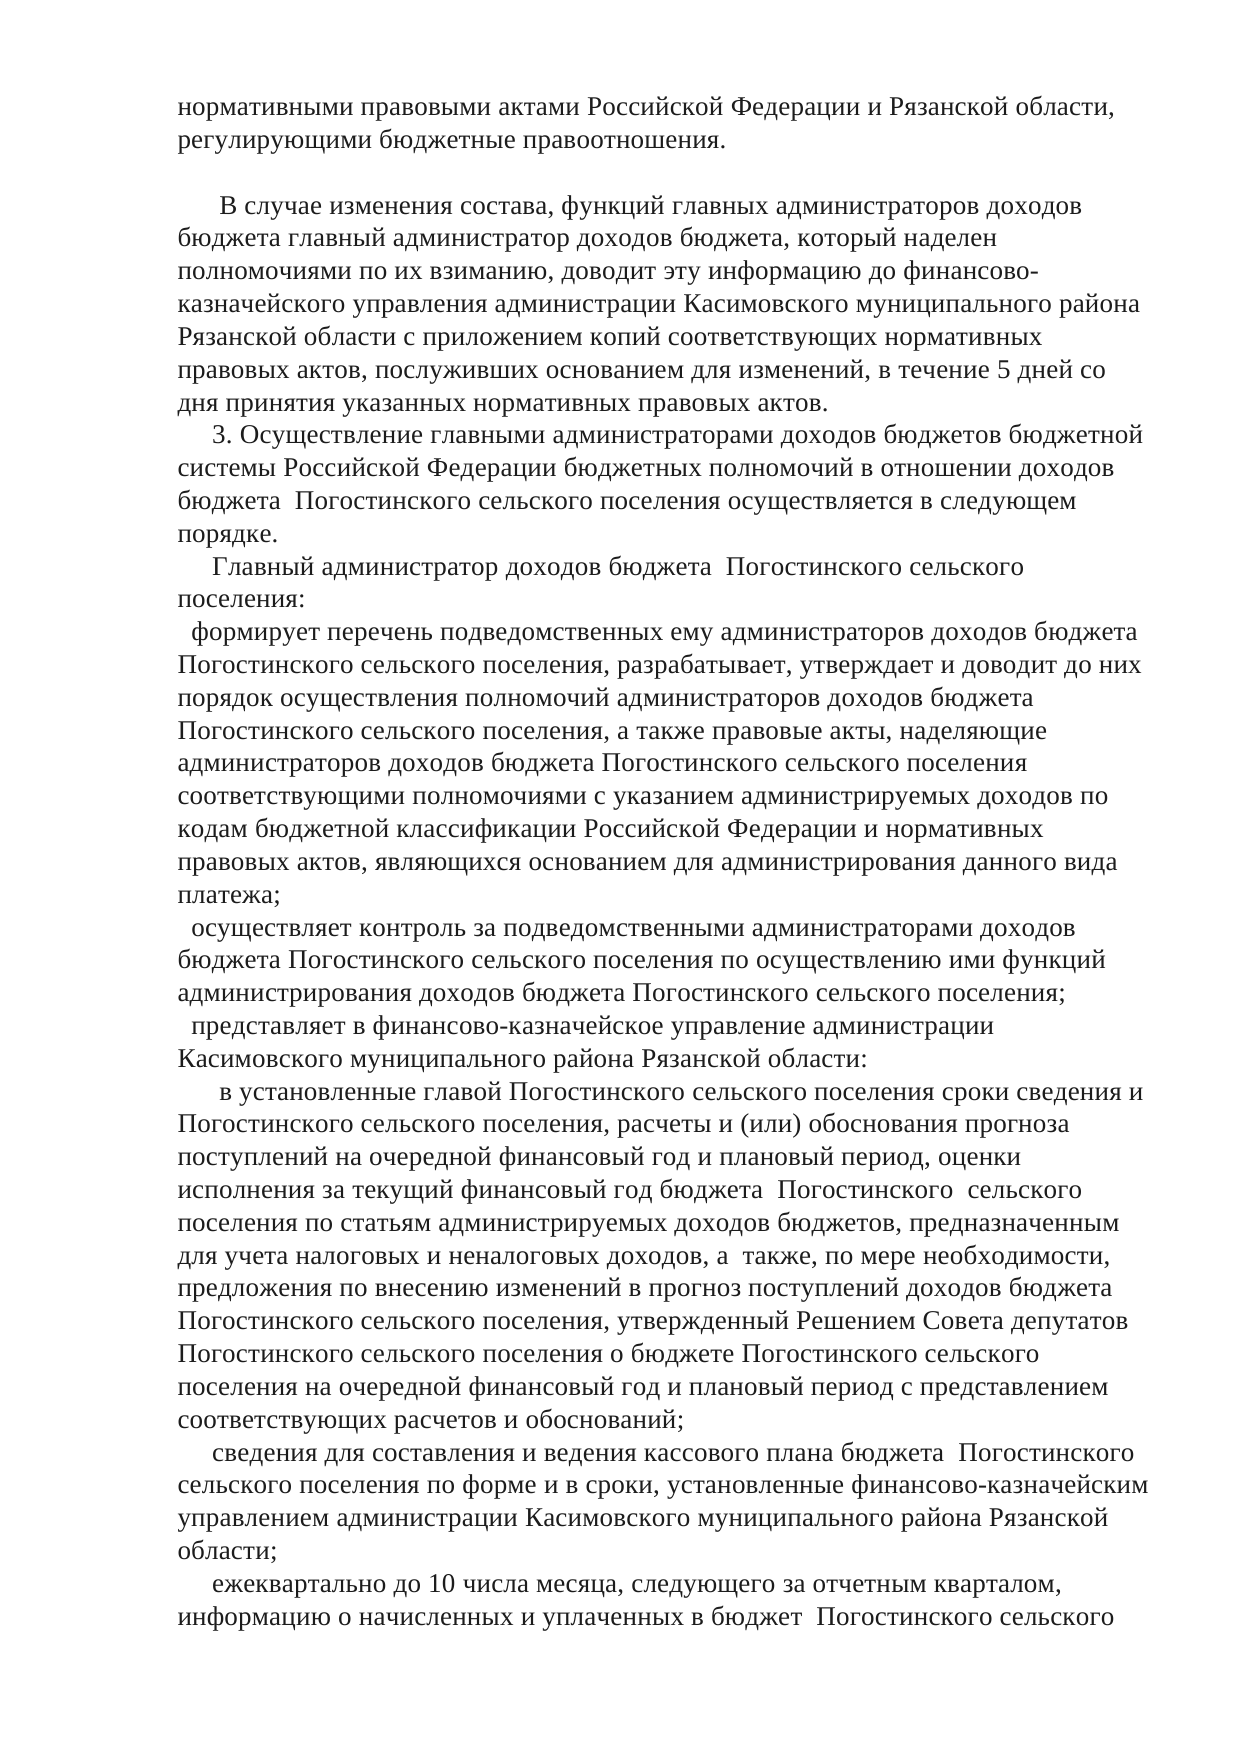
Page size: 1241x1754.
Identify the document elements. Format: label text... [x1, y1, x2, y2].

text нормативными правовыми актами Российской Федерации и Рязанской области, регулирующими бюджетные правоотношения. В случае изменения состава, функций главных администраторов доходов бюджета главный администратор доходов бюджета, который наделен полномочиями по их взиманию, доводит эту информацию до финансово-казначейского управления администрации Касимовского муниципального района Рязанской области с приложением копий соответствующих нормативных правовых актов, послуживших основанием для изменений, в течение 5 дней со дня принятия указанных нормативных правовых актов. 3. Осуществление главными администраторами доходов бюджетов бюджетной системы Российской Федерации бюджетных полномочий в отношении доходов бюджета Погостинского сельского поселения осуществляется в следующем порядке. Главный администратор доходов бюджета Погостинского сельского поселения: формирует перечень подведомственных ему администраторов доходов бюджета Погостинского сельского поселения, разрабатывает, утверждает и доводит до них порядок осуществления полномочий администраторов доходов бюджета Погостинского сельского поселения, а также правовые акты, наделяющие администраторов доходов бюджета Погостинского сельского поселения соответствующими полномочиями с указанием администрируемых доходов по кодам бюджетной классификации Российской Федерации и нормативных правовых актов, являющихся основанием для администрирования данного вида платежа; осуществляет контроль за подведомственными администраторами доходов бюджета Погостинского сельского поселения по осуществлению ими функций администрирования доходов бюджета Погостинского сельского поселения; представляет в финансово-казначейское управление администрации Касимовского муниципального района Рязанской области: в установленные главой Погостинского сельского поселения сроки сведения и Погостинского сельского поселения, расчеты и (или) обоснования прогноза поступлений на очередной финансовый год и плановый период, оценки исполнения за текущий финансовый год бюджета Погостинского сельского поселения по статьям администрируемых доходов бюджетов, предназначенным для учета налоговых и неналоговых доходов, а также, по мере необходимости, предложения по внесению изменений в прогноз поступлений доходов бюджета Погостинского сельского поселения, утвержденный Решением Совета депутатов Погостинского сельского поселения о бюджете Погостинского сельского поселения на очередной финансовый год и плановый период с представлением соответствующих расчетов и обоснований; сведения для составления и ведения кассового плана бюджета Погостинского сельского поселения по форме и в сроки, установленные финансово-казначейским управлением администрации Касимовского муниципального района Рязанской области; ежеквартально до 10 числа месяца, следующего за отчетным кварталом, информацию о начисленных и уплаченных в бюджет Погостинского сельского [177, 89, 1152, 1631]
